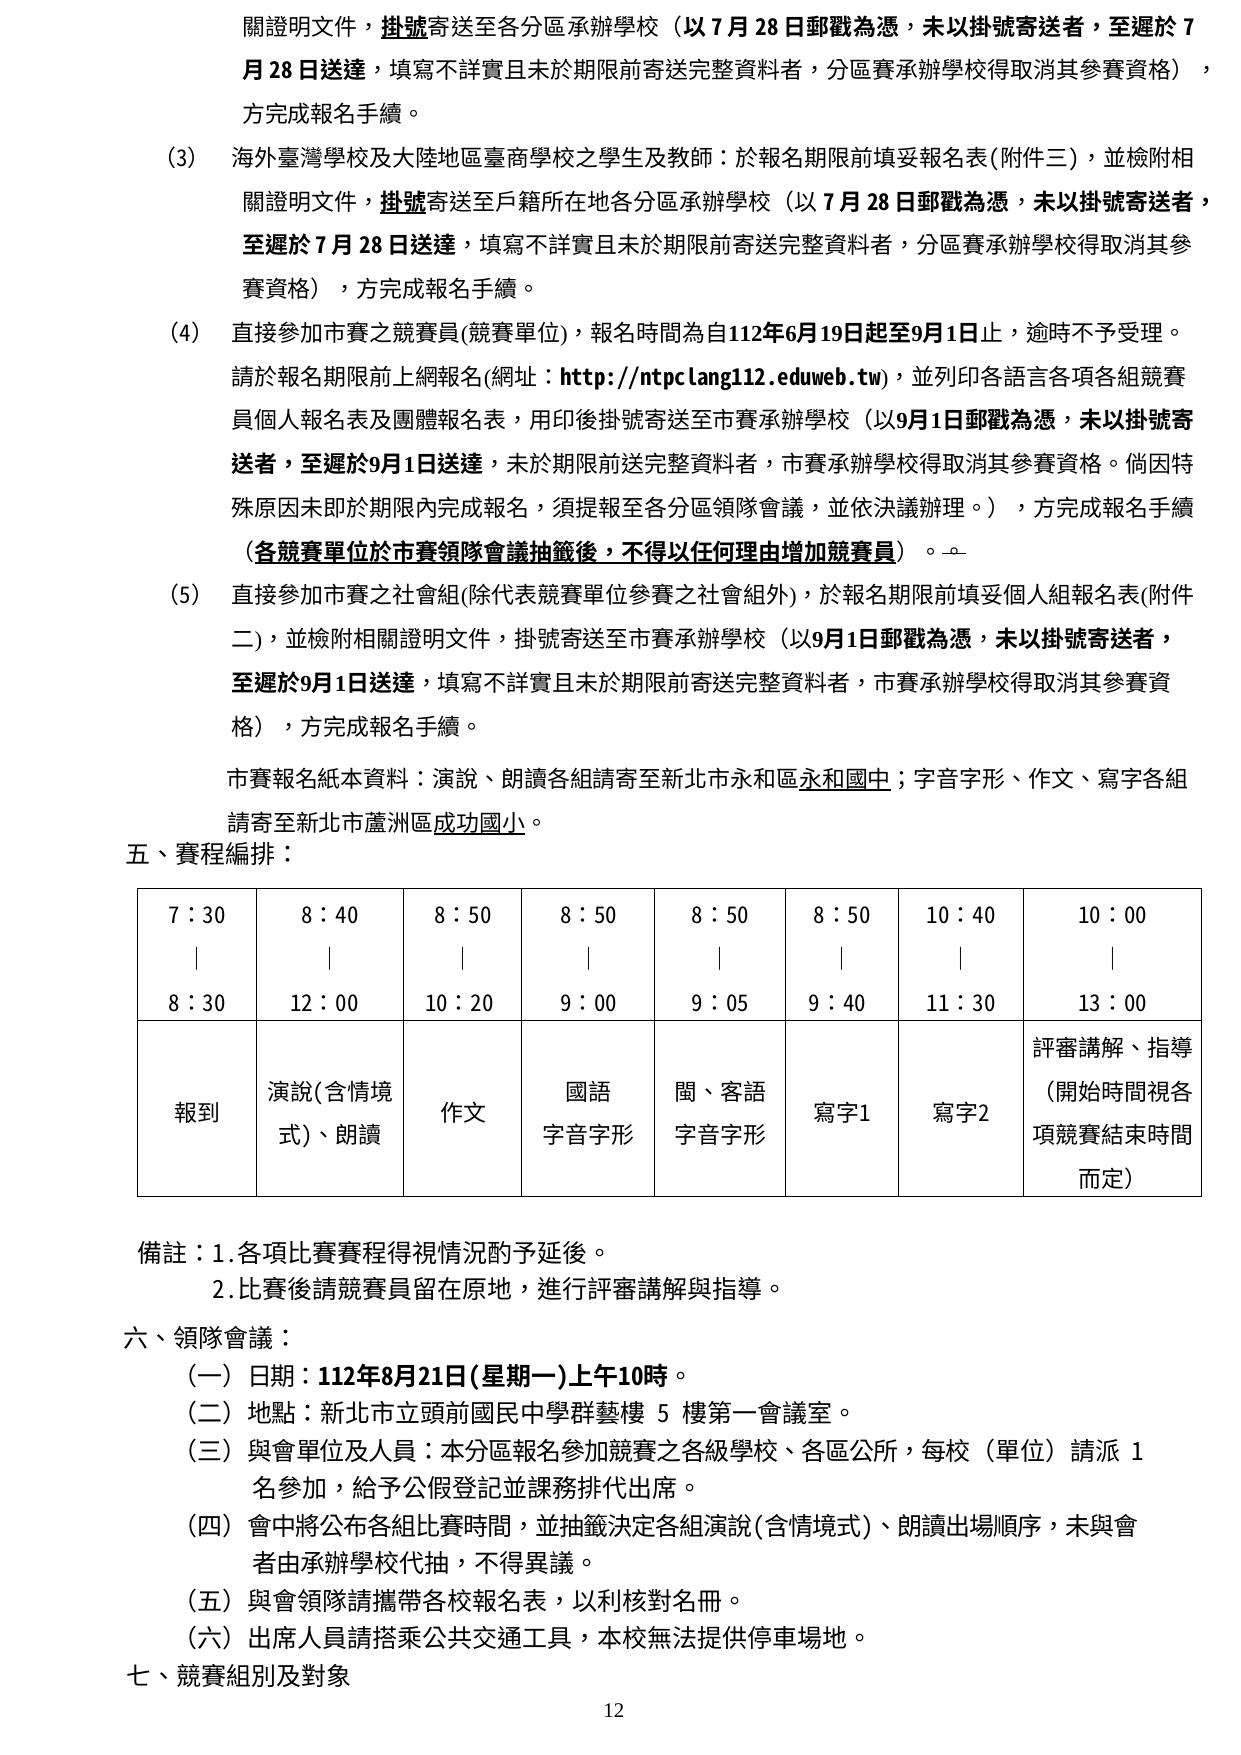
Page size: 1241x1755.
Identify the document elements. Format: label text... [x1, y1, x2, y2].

table_header 8：50 ｜ 9：05 [655, 889, 785, 1020]
table_header 7：30 ｜ 8：30 [138, 889, 256, 1020]
text （四）會中將公布各組比賽時間，並抽籤決定各組演說(含情境式)、朗讀出場順序，未與會者由承辦學校代抽，不得異議。 [173, 1505, 1157, 1580]
table_cell 演說(含情境式)、朗讀 [257, 1021, 403, 1196]
text 五、賽程編排： [125, 840, 1195, 870]
table_cell 評審講解、指導 （開始時間視各項競賽結束時間而定） [1024, 1021, 1201, 1196]
table_cell 報到 [138, 1021, 256, 1196]
text （五）與會領隊請攜帶各校報名表，以利核對名冊。 [173, 1580, 1157, 1618]
table_cell 國語 字音字形 [522, 1021, 654, 1196]
text （六）出席人員請搭乘公共交通工具，本校無法提供停車場地。 [173, 1618, 1157, 1655]
text （二）地點：新北市立頭前國民中學群藝樓 5 樓第一會議室。 [173, 1393, 1157, 1430]
text （一）日期：112年8月21日(星期一)上午10時。 [173, 1355, 1157, 1393]
table_header 8：50 ｜ 10：20 [404, 889, 521, 1020]
list 直接參加市賽之社會組(除代表競賽單位參賽之社會組外)，於報名期限前填妥個人組報名表(附件二)，並檢附相關證明文件，掛號寄送至市賽承辦學校（以9月1日郵戳為憑，未以掛號寄送者，至遲於9月1日送達，填寫不詳實且未於期限前寄送完整資料者，市賽承辦學校得取消其參賽資格），方完成報名手續。 [156, 569, 1195, 744]
text 2.比賽後請競賽員留在原地，進行評審講解與指導。 [131, 1270, 1157, 1306]
list 海外臺灣學校及大陸地區臺商學校之學生及教師：於報名期限前填妥報名表(附件三)，並檢附相關證明文件，掛號寄送至戶籍所在地各分區承辦學校（以7月28日郵戳為憑，未以掛號寄送者，至遲於7月28日送達，填寫不詳實且未於期限前寄送完整資料者，分區賽承辦學校得取消其參賽資格），方完成報名手續。 [153, 131, 1195, 306]
table_cell 閩、客語 字音字形 [655, 1021, 785, 1196]
table_header 8：40 ｜ 12：00 [257, 889, 403, 1020]
table_cell 寫字1 [786, 1021, 898, 1196]
text （三）與會單位及人員：本分區報名參加競賽之各級學校、各區公所，每校（單位）請派 1 名參加，給予公假登記並課務排代出席。 [173, 1430, 1157, 1505]
table_cell 寫字2 [899, 1021, 1023, 1196]
text 六、領隊會議： [124, 1318, 1157, 1355]
table_header 8：50 ｜ 9：40 [786, 889, 898, 1020]
table_header 10：00 ｜ 13：00 [1024, 889, 1201, 1020]
table_header 10：40 ｜ 11：30 [899, 889, 1023, 1020]
text 市賽報名紙本資料：演說、朗讀各組請寄至新北市永和區永和國中；字音字形、作文、寫字各組請寄至新北市蘆洲區成功國小。 [226, 752, 1195, 840]
text 備註：1.各項比賽賽程得視情況酌予延後。 [137, 1233, 1157, 1270]
list 社會組(除代表競賽單位參賽之社會組外)：於報名期限前填妥個人組報名表(附件一)，並檢附相關證明文件，掛號寄送至各分區承辦學校（以7月28日郵戳為憑，未以掛號寄送者，至遲於7月28日送達，填寫不詳實且未於期限前寄送完整資料者，分區賽承辦學校得取消其參賽資格），方完成報名手續。 [153, 0, 1195, 131]
table_header 8：50 ｜ 9：00 [522, 889, 654, 1020]
table_cell 作文 [404, 1021, 521, 1196]
text 七、競賽組別及對象 [126, 1655, 1157, 1693]
list 直接參加市賽之競賽員(競賽單位)，報名時間為自112年6月19日起至9月1日止，逾時不予受理。請於報名期限前上網報名(網址：http://ntpclang112.eduweb.tw)，並列印各語言各項各組競賽員個人報名表及團體報名表，用印後掛號寄送至市賽承辦學校（以9月1日郵戳為憑，未以掛號寄送者，至遲於9月1日送達，未於期限前送完整資料者，市賽承辦學校得取消其參賽資格。倘因特殊原因未即於期限內完成報名，須提報至各分區領隊會議，並依決議辦理。），方完成報名手續（各競賽單位於市賽領隊會議抽籤後，不得以任何理由增加競賽員）。。 [156, 306, 1195, 569]
